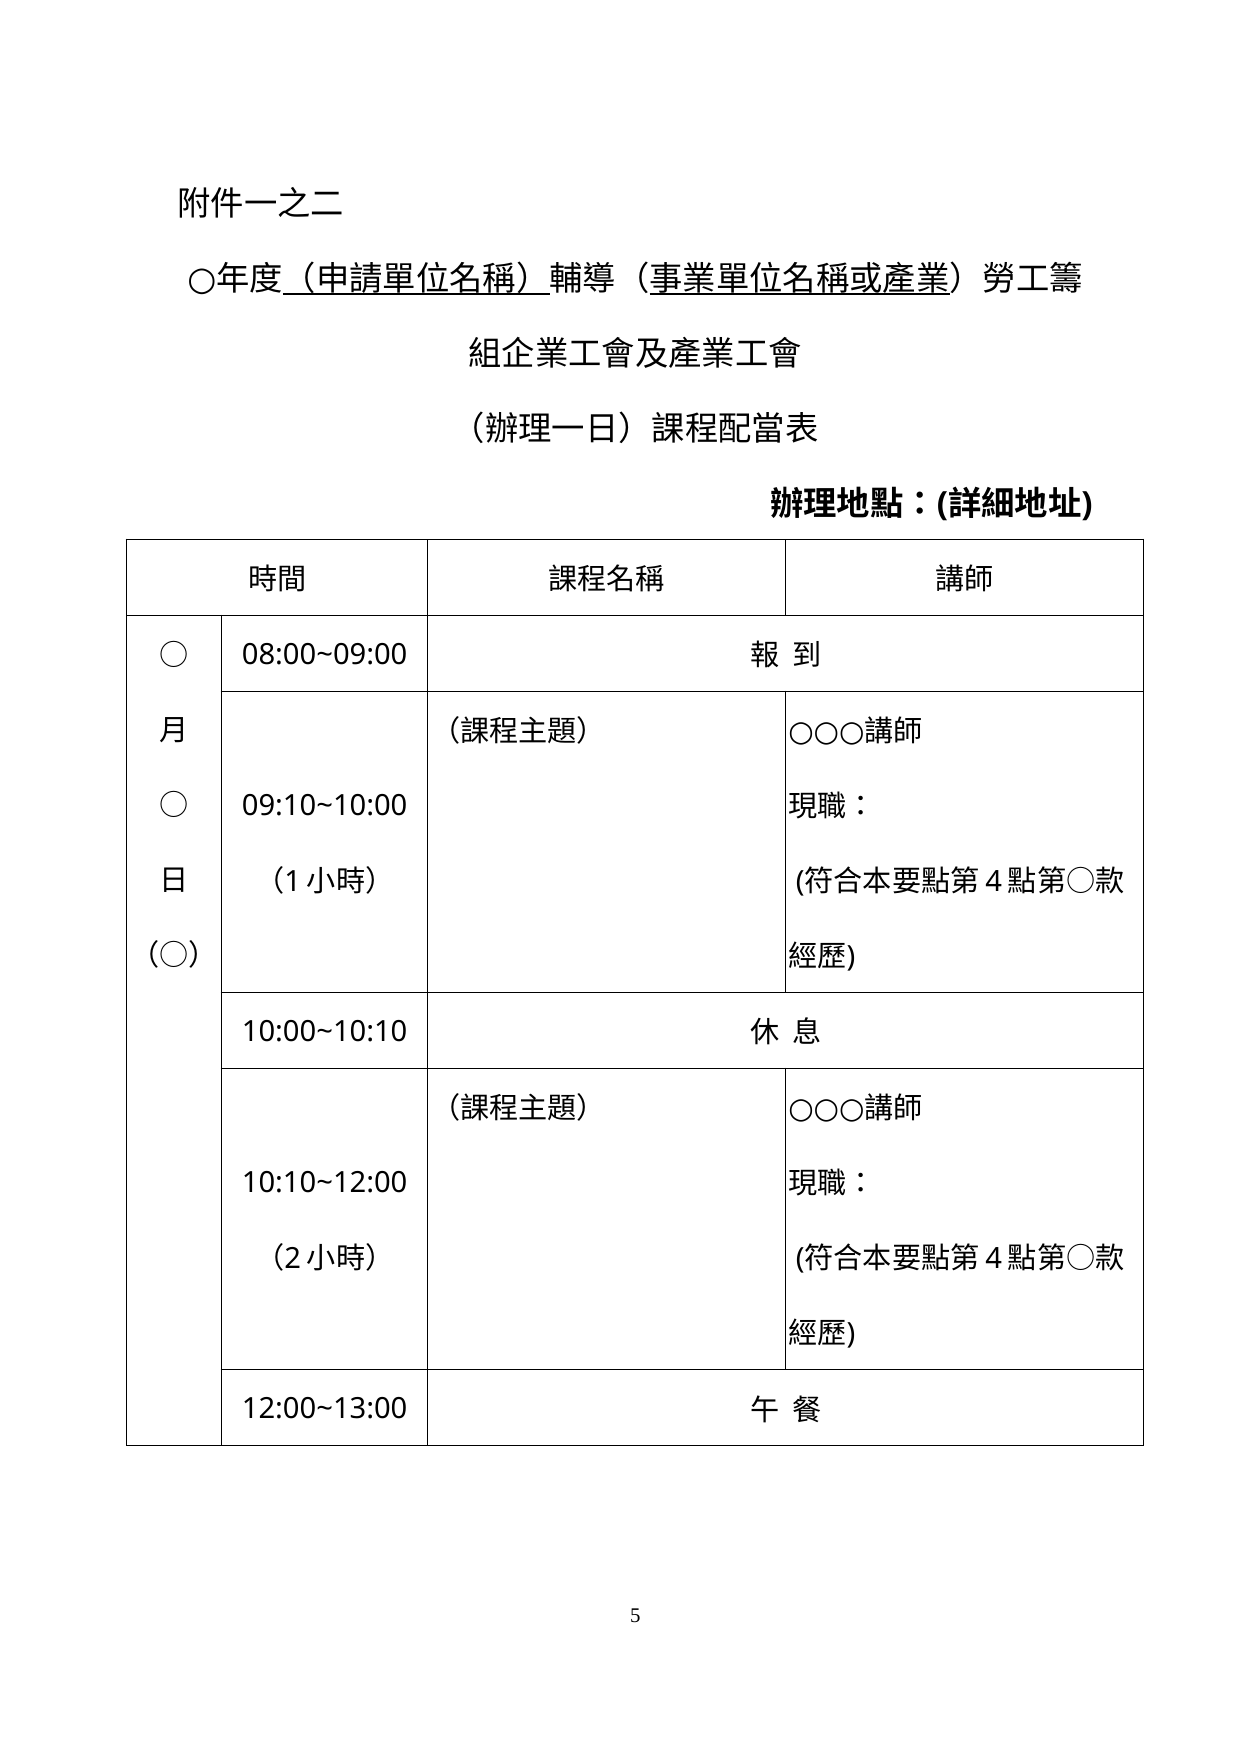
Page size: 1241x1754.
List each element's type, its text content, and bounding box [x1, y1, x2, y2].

table_cell 報 到 [428, 616, 1143, 691]
table_cell ○○○講師 現職： (符合本要點第4點第○款經歷) [786, 692, 1143, 992]
table_header 講師 [786, 540, 1143, 614]
table_cell 午 餐 [428, 1370, 1143, 1445]
table_cell （課程主題） [428, 1069, 785, 1369]
table_cell 休 息 [428, 993, 1143, 1068]
table_cell 10:00~10:10 [222, 993, 427, 1068]
table_cell 12:00~13:00 [222, 1370, 427, 1445]
text （辦理一日）課程配當表 [177, 388, 1092, 463]
text ○年度（申請單位名稱）輔導（事業單位名稱或產業）勞工籌組企業工會及產業工會 [177, 238, 1092, 388]
table_header 課程名稱 [428, 540, 785, 614]
text 辦理地點：(詳細地址) [177, 463, 1092, 538]
table_cell ○○○講師 現職： (符合本要點第4點第○款經歷) [786, 1069, 1143, 1369]
table_cell 08:00~09:00 [222, 616, 427, 691]
table_cell 09:10~10:00 （1小時） [222, 692, 427, 992]
text 附件一之二 [177, 163, 1092, 238]
table_cell （課程主題） [428, 692, 785, 992]
table_cell 10:10~12:00 （2小時） [222, 1069, 427, 1369]
table_header 時間 [127, 540, 427, 614]
table_cell ○ 月 ○ 日 （○） [127, 616, 221, 1445]
